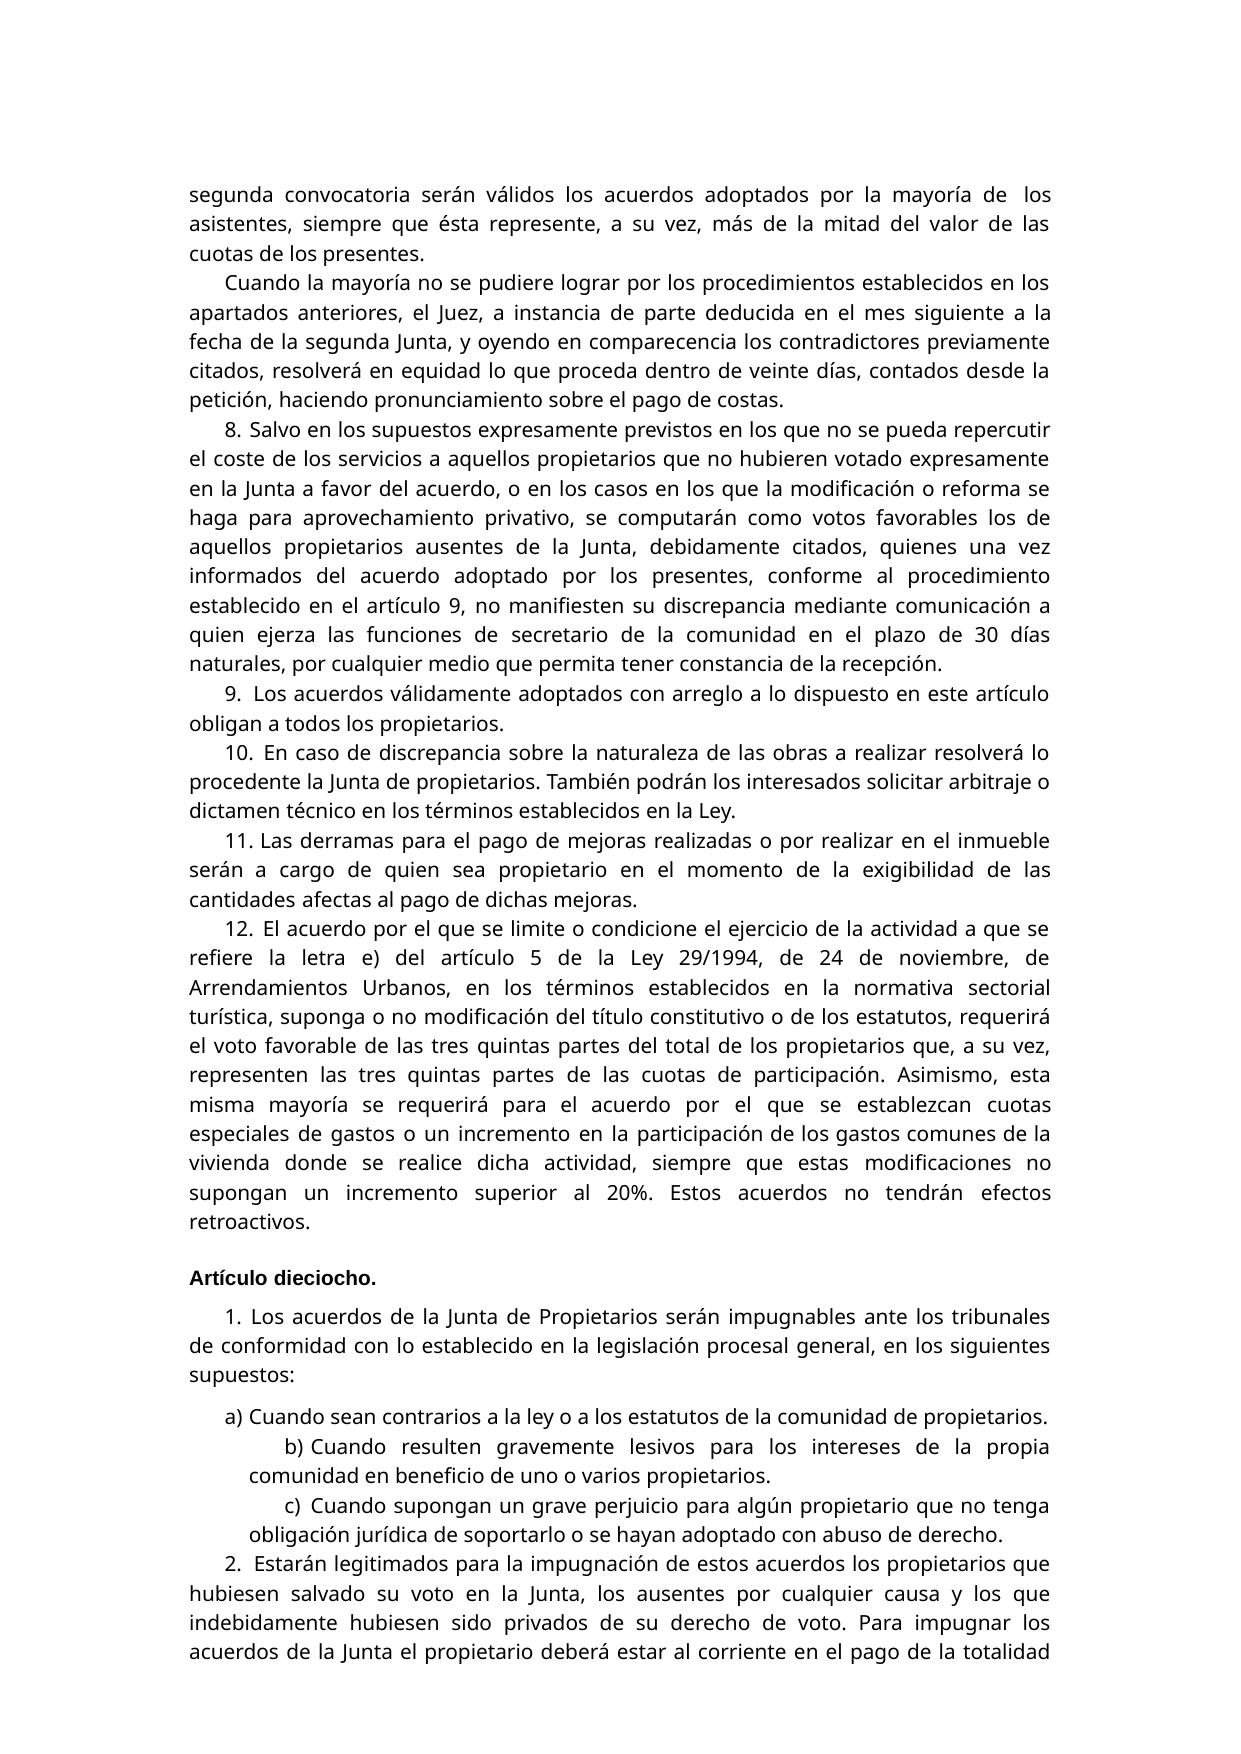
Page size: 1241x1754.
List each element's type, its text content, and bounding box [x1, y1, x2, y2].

list Los acuerdos válidamente adoptados con arreglo a lo dispuesto en este artículo obligan a todos los propietarios. [189, 679, 1051, 737]
list Cuando sean contrarios a la ley o a los estatutos de la comunidad de propietarios. [224, 1402, 1184, 1431]
list Los acuerdos de la Junta de Propietarios serán impugnables ante los tribunales de conformidad con lo establecido en la legislación procesal general, en los siguientes supuestos: [189, 1302, 1051, 1389]
list Las derramas para el pago de mejoras realizadas o por realizar en el inmueble serán a cargo de quien sea propietario en el momento de la exigibilidad de las cantidades afectas al pago de dichas mejoras. [189, 826, 1051, 913]
text Cuando la mayoría no se pudiere lograr por los procedimientos establecidos en los apartados anteriores, el Juez, a instancia de parte deducida en el mes siguiente a la fecha de la segunda Junta, y oyendo en comparecencia los contradictores previamente citados, resolverá en equidad lo que proceda dentro de veinte días, contados desde la petición, haciendo pronunciamiento sobre el pago de costas. [189, 268, 1051, 414]
text segunda convocatoria serán válidos los acuerdos adoptados por la mayoría de los asistentes, siempre que ésta represente, a su vez, más de la mitad del valor de las cuotas de los presentes. [189, 180, 1051, 267]
list Salvo en los supuestos expresamente previstos en los que no se pueda repercutir el coste de los servicios a aquellos propietarios que no hubieren votado expresamente en la Junta a favor del acuerdo, o en los casos en los que la modificación o reforma se haga para aprovechamiento privativo, se computarán como votos favorables los de aquellos propietarios ausentes de la Junta, debidamente citados, quienes una vez informados del acuerdo adoptado por los presentes, conforme al procedimiento establecido en el artículo 9, no manifiesten su discrepancia mediante comunicación a quien ejerza las funciones de secretario de la comunidad en el plazo de 30 días naturales, por cualquier medio que permita tener constancia de la recepción. [189, 415, 1051, 678]
subtitle Artículo dieciocho. [189, 1266, 1184, 1290]
list En caso de discrepancia sobre la naturaleza de las obras a realizar resolverá lo procedente la Junta de propietarios. También podrán los interesados solicitar arbitraje o dictamen técnico en los términos establecidos en la Ley. [189, 738, 1051, 825]
list Cuando resulten gravemente lesivos para los intereses de la propia comunidad en beneficio de uno o varios propietarios. [249, 1432, 1051, 1490]
list El acuerdo por el que se limite o condicione el ejercicio de la actividad a que se refiere la letra e) del artículo 5 de la Ley 29/1994, de 24 de noviembre, de Arrendamientos Urbanos, en los términos establecidos en la normativa sectorial turística, suponga o no modificación del título constitutivo o de los estatutos, requerirá el voto favorable de las tres quintas partes del total de los propietarios que, a su vez, representen las tres quintas partes de las cuotas de participación. Asimismo, esta misma mayoría se requerirá para el acuerdo por el que se establezcan cuotas especiales de gastos o un incremento en la participación de los gastos comunes de la vivienda donde se realice dicha actividad, siempre que estas modificaciones no supongan un incremento superior al 20%. Estos acuerdos no tendrán efectos retroactivos. [189, 914, 1051, 1235]
list Estarán legitimados para la impugnación de estos acuerdos los propietarios que hubiesen salvado su voto en la Junta, los ausentes por cualquier causa y los que indebidamente hubiesen sido privados de su derecho de voto. Para impugnar los acuerdos de la Junta el propietario deberá estar al corriente en el pago de la totalidad [189, 1549, 1051, 1666]
list Cuando supongan un grave perjuicio para algún propietario que no tenga obligación jurídica de soportarlo o se hayan adoptado con abuso de derecho. [249, 1491, 1051, 1548]
